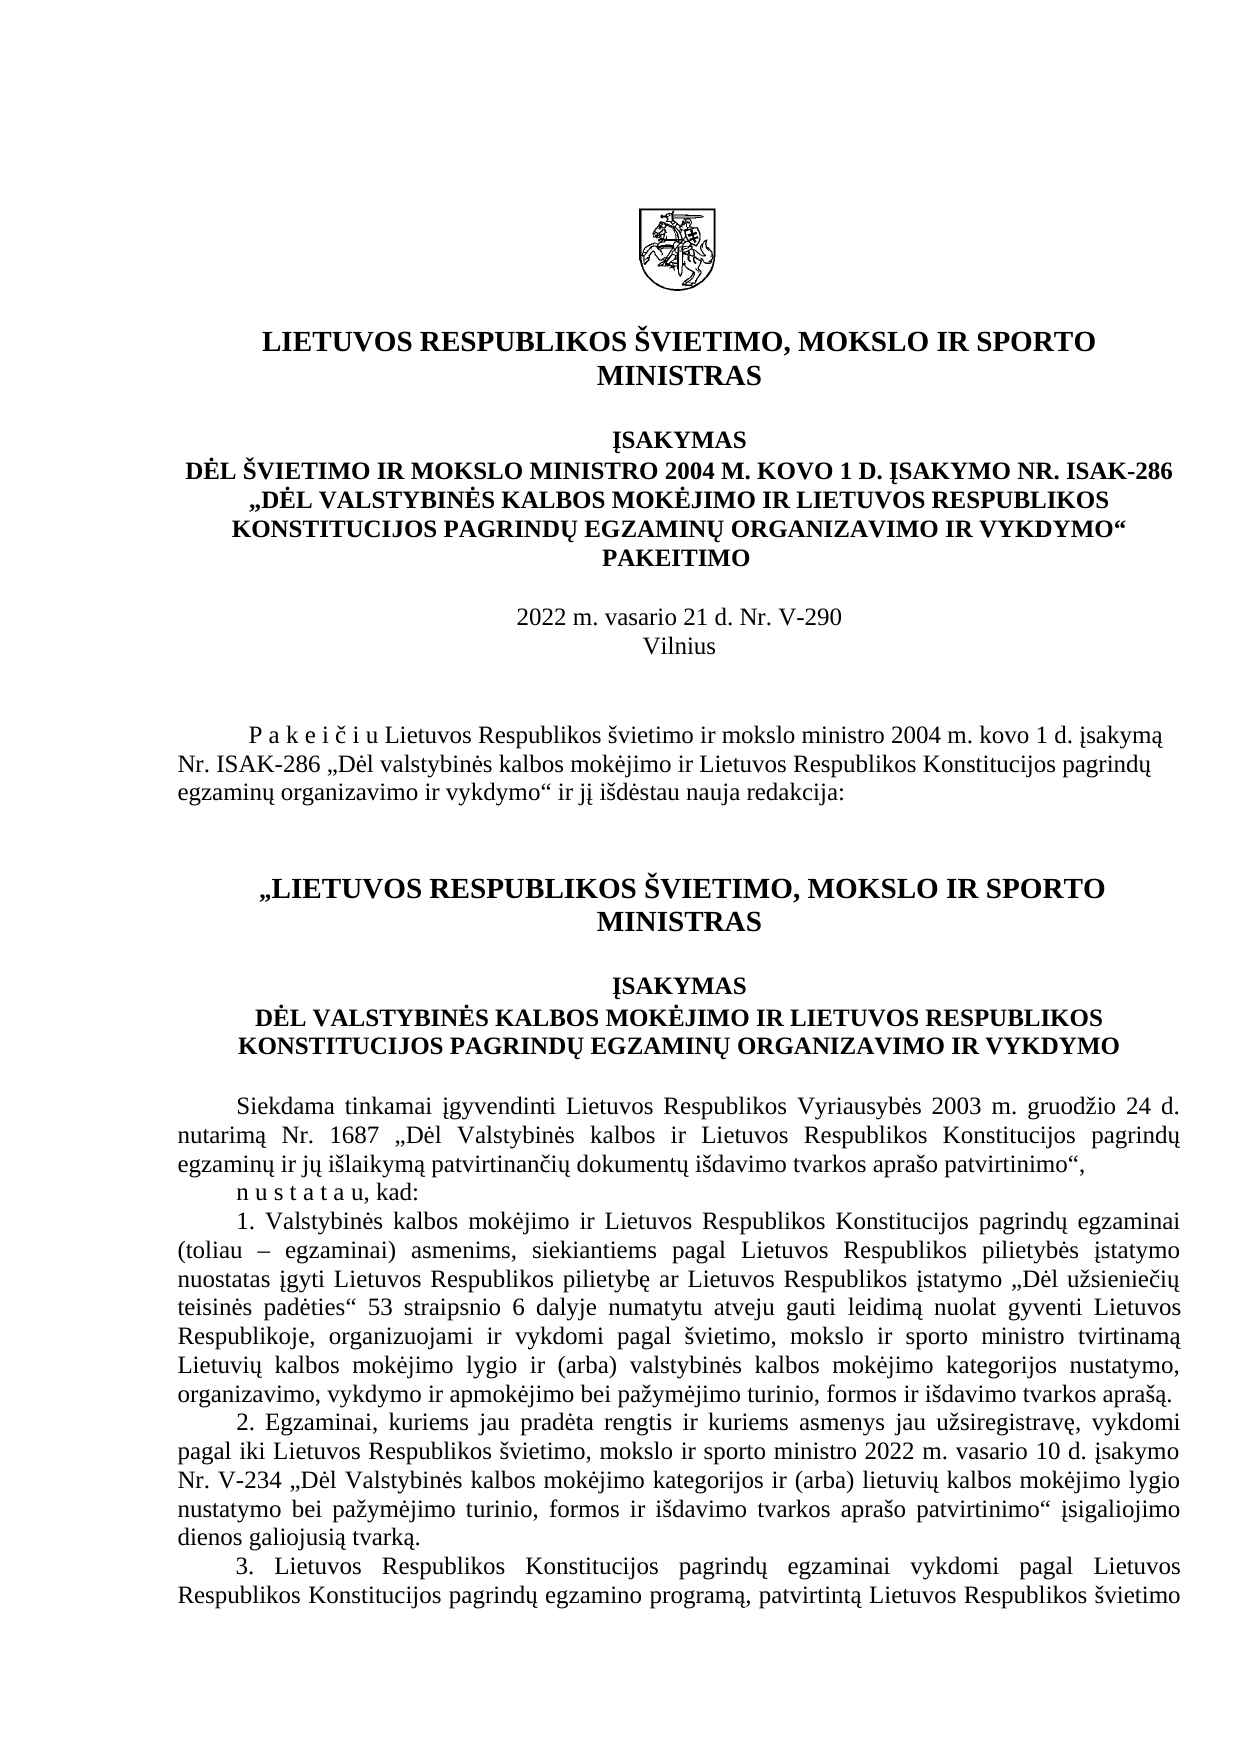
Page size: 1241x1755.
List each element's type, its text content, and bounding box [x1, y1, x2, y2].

text 2022 m. vasario 21 d. Nr. V-290 [177, 602, 1181, 631]
text „LIETUVOS RESPUBLIKOS ŠVIETIMO, MOKSLO IR SPORTO MINISTRAS [177, 871, 1181, 938]
text 1. Valstybinės kalbos mokėjimo ir Lietuvos Respublikos Konstitucijos pagrindų egzaminai (toliau – egzaminai) asmenims, siekiantiems pagal Lietuvos Respublikos pilietybės įstatymo nuostatas įgyti Lietuvos Respublikos pilietybę ar Lietuvos Respublikos įstatymo „Dėl užsieniečių teisinės padėties“ 53 straipsnio 6 dalyje numatytu atveju gauti leidimą nuolat gyventi Lietuvos Respublikoje, organizuojami ir vykdomi pagal švietimo, mokslo ir sporto ministro tvirtinamą Lietuvių kalbos mokėjimo lygio ir (arba) valstybinės kalbos mokėjimo kategorijos nustatymo, organizavimo, vykdymo ir apmokėjimo bei pažymėjimo turinio, formos ir išdavimo tvarkos aprašą. [177, 1206, 1181, 1407]
text ĮSAKYMAS [177, 971, 1181, 1000]
text 2. Egzaminai, kuriems jau pradėta rengtis ir kuriems asmenys jau užsiregistravę, vykdomi pagal iki Lietuvos Respublikos švietimo, mokslo ir sporto ministro 2022 m. vasario 10 d. įsakymo Nr. V-234 „Dėl Valstybinės kalbos mokėjimo kategorijos ir (arba) lietuvių kalbos mokėjimo lygio nustatymo bei pažymėjimo turinio, formos ir išdavimo tvarkos aprašo patvirtinimo“ įsigaliojimo dienos galiojusią tvarką. [177, 1407, 1181, 1551]
text Siekdama tinkamai įgyvendinti Lietuvos Respublikos Vyriausybės 2003 m. gruodžio 24 d. nutarimą Nr. 1687 „Dėl Valstybinės kalbos ir Lietuvos Respublikos Konstitucijos pagrindų egzaminų ir jų išlaikymą patvirtinančių dokumentų išdavimo tvarkos aprašo patvirtinimo“, [177, 1091, 1181, 1177]
text DĖL VALSTYBINĖS KALBOS MOKĖJIMO IR LIETUVOS RESPUBLIKOS KONSTITUCIJOS PAGRINDŲ EGZAMINŲ ORGANIZAVIMO IR VYKDYMO [177, 1003, 1181, 1060]
text 3. Lietuvos Respublikos Konstitucijos pagrindų egzaminai vykdomi pagal Lietuvos Respublikos Konstitucijos pagrindų egzamino programą, patvirtintą Lietuvos Respublikos švietimo [177, 1551, 1181, 1609]
text DĖL ŠVIETIMO IR MOKSLO MINISTRO 2004 M. KOVO 1 D. ĮSAKYMO NR. ISAK-286 „DĖL VALSTYBINĖS KALBOS MOKĖJIMO IR LIETUVOS RESPUBLIKOS KONSTITUCIJOS PAGRINDŲ EGZAMINŲ ORGANIZAVIMO IR VYKDYMO“ PAKEITIMO [177, 456, 1181, 571]
text n ustatau, kad: [177, 1177, 1181, 1206]
text P a k e i č i u Lietuvos Respublikos švietimo ir mokslo ministro 2004 m. kovo 1 d. įsakymą Nr. ISAK-286 „Dėl valstybinės kalbos mokėjimo ir Lietuvos Respublikos Konstitucijos pagrindų egzaminų organizavimo ir vykdymo“ ir jį išdėstau nauja redakcija: [177, 720, 1181, 806]
text LIETUVOS RESPUBLIKOS ŠVIETIMO, MOKSLO IR SPORTO MINISTRAS [177, 324, 1181, 392]
text Vilnius [177, 631, 1181, 660]
text ĮSAKYMAS [177, 425, 1181, 454]
